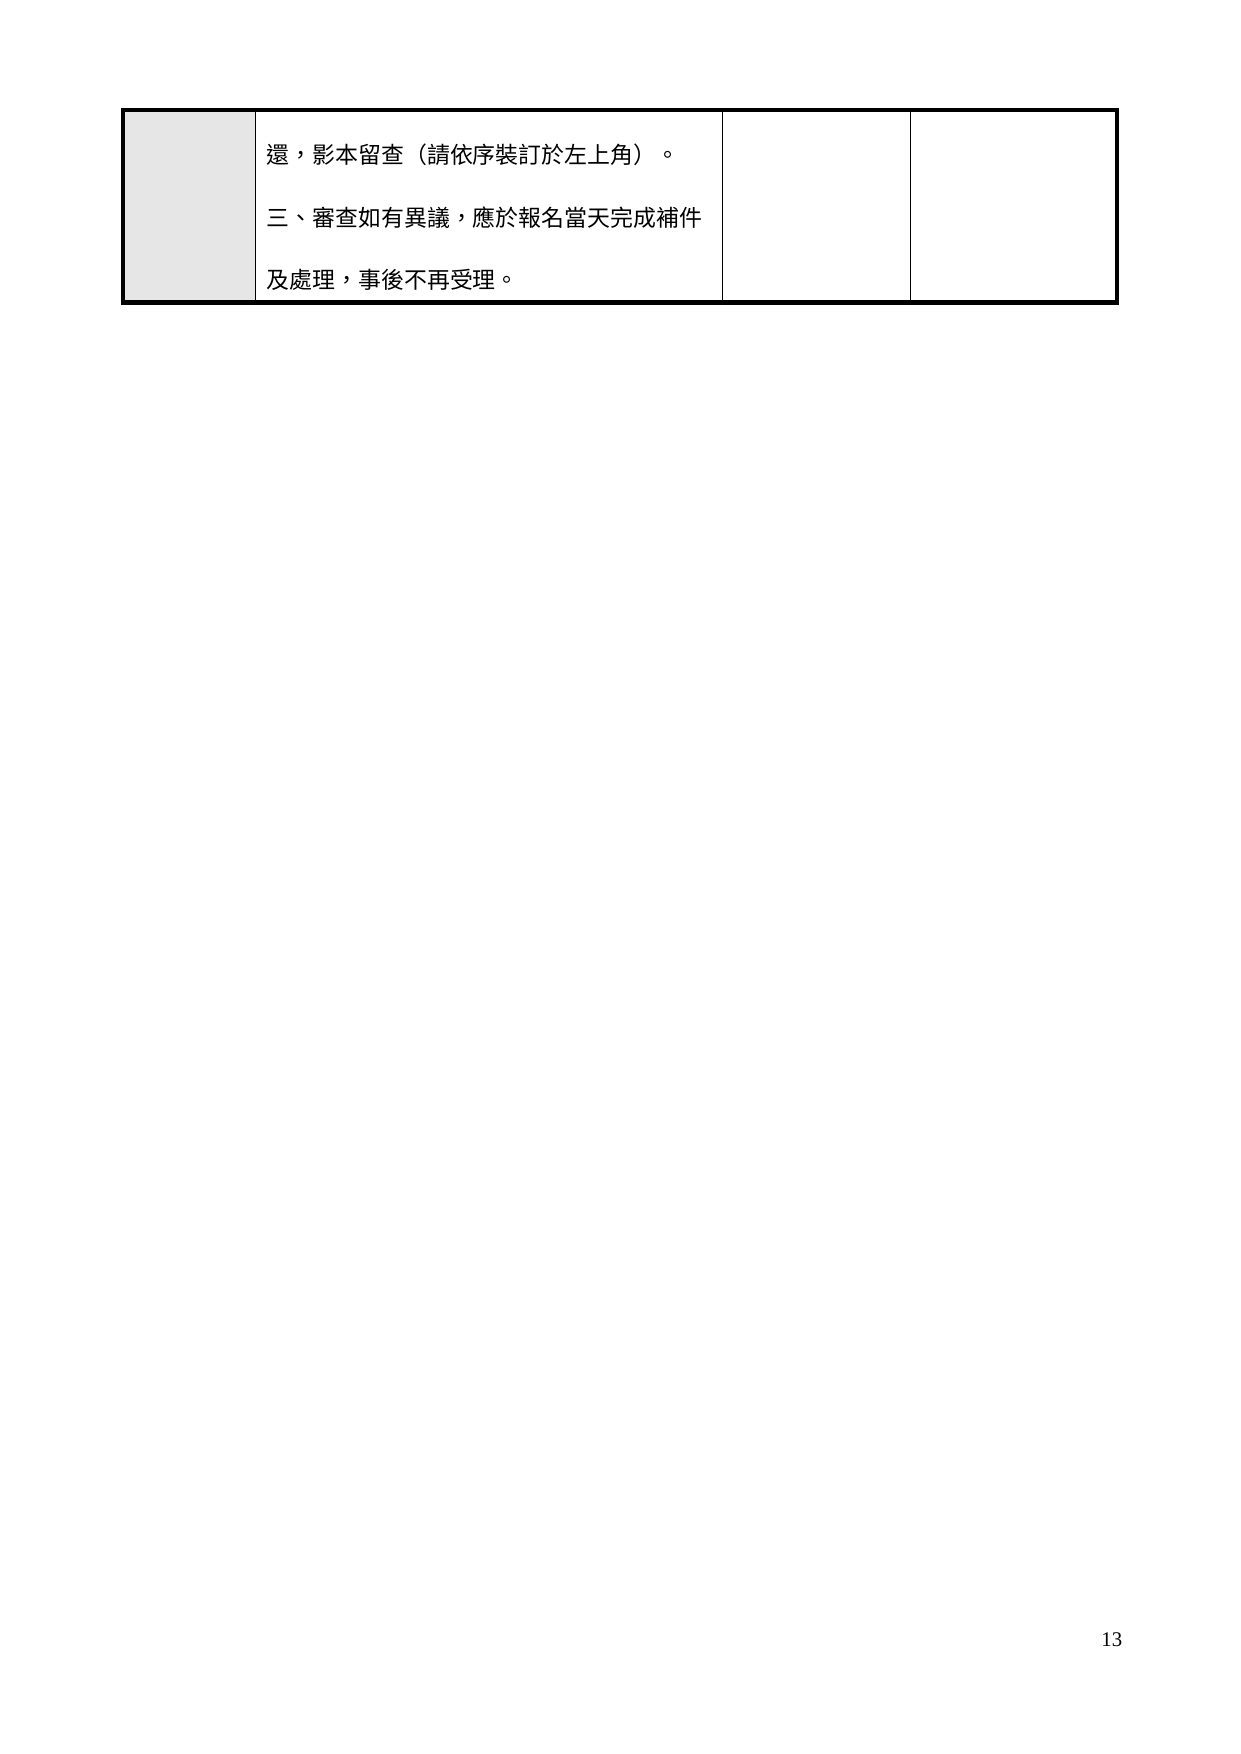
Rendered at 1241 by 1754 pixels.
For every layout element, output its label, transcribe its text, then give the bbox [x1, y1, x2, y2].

table_cell [911, 112, 1115, 300]
table_cell [723, 112, 910, 300]
table_cell [125, 112, 255, 300]
table_cell 還，影本留查（請依序裝訂於左上角）。 三、審查如有異議，應於報名當天完成補件及處理，事後不再受理。 [256, 112, 722, 300]
